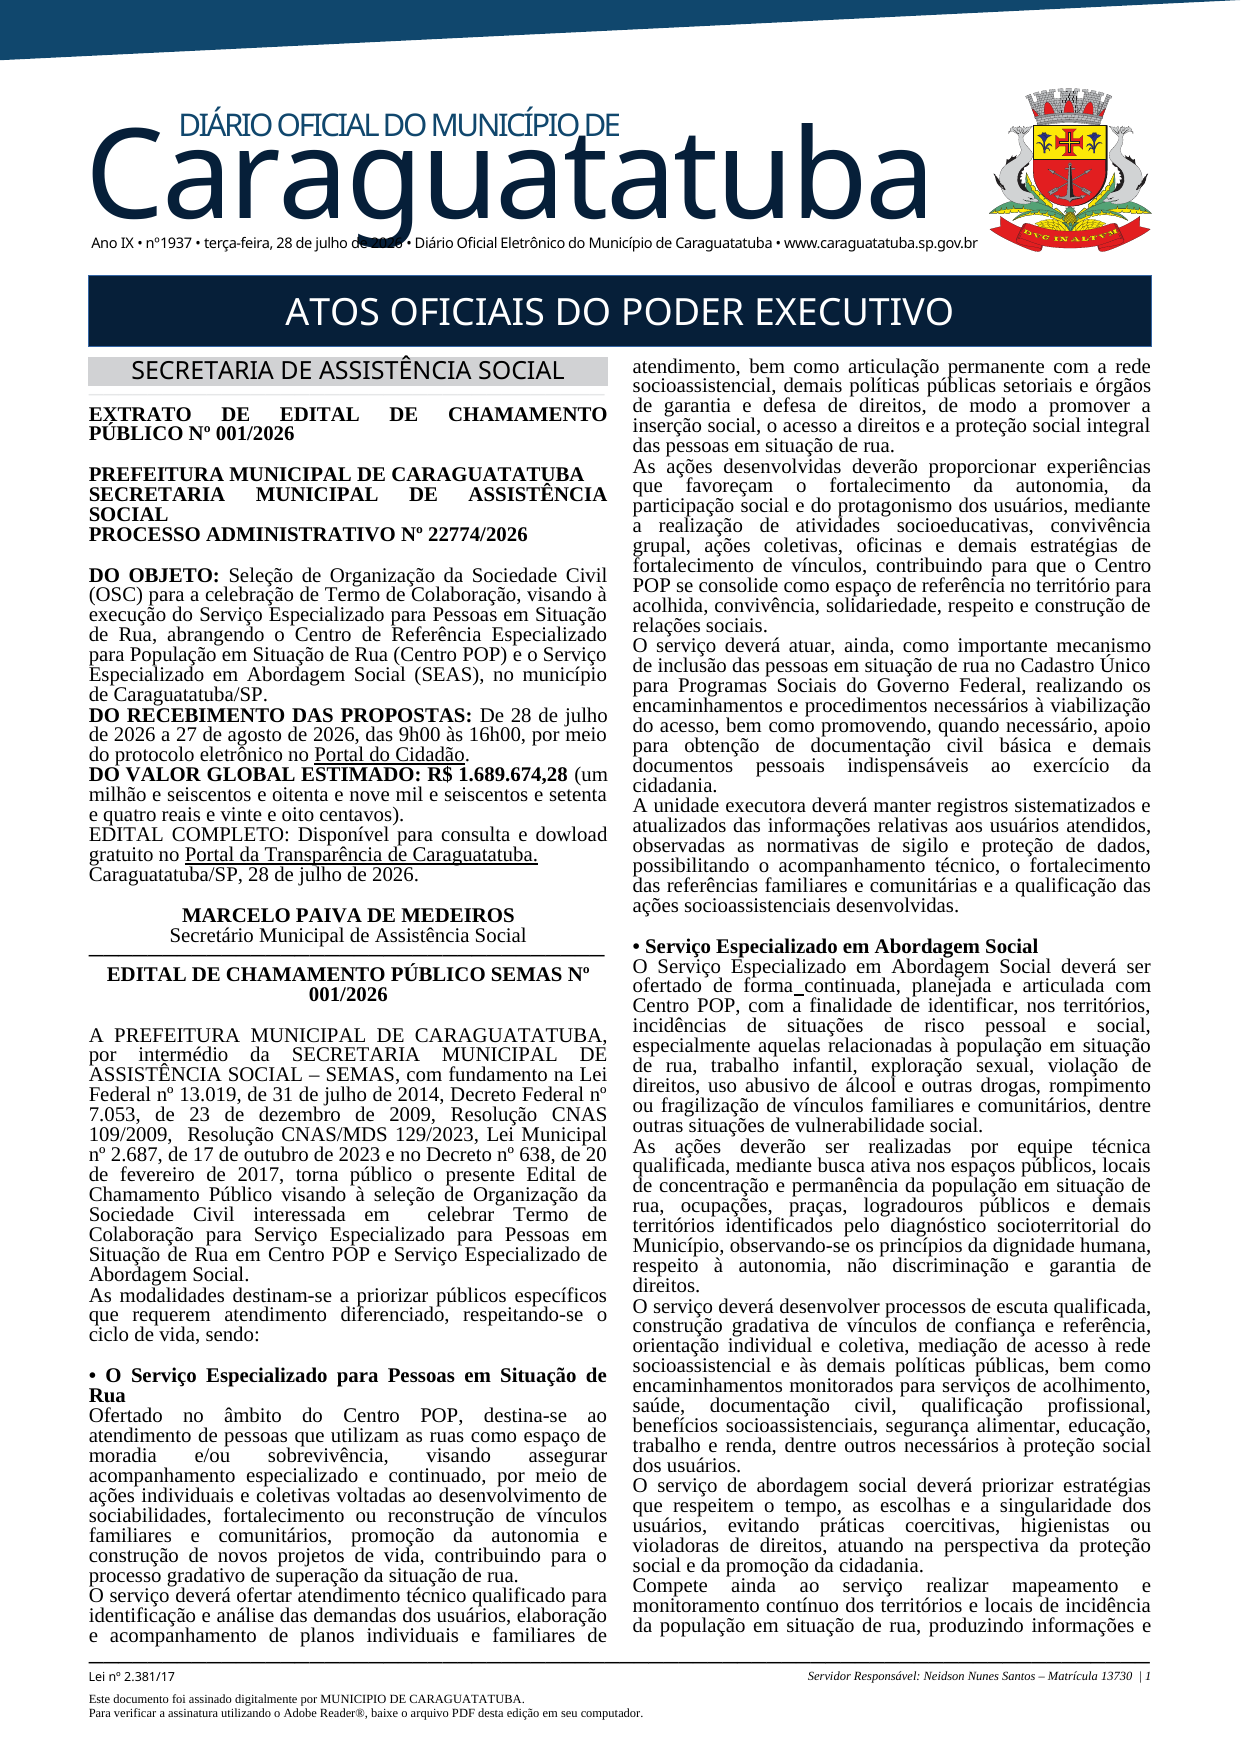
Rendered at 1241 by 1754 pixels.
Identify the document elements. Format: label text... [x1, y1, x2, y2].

text ─────────────────────────────────── [88, 946, 608, 966]
text Secretário Municipal de Assistência Social [88, 926, 608, 946]
text ─────────────────────────────────── [88, 386, 608, 405]
text EXTRATO DE EDITAL DE CHAMAMENTO PÚBLICO Nº 001/2026 [88, 405, 608, 445]
text SECRETARIA MUNICIPAL DE ASSISTÊNCIA SOCIAL [88, 486, 608, 526]
text As ações desenvolvidas deverão proporcionar experiências que favoreçam o fortalecimento da autonomia, da participação social e do protagonismo dos usuários, mediante a realização de atividades socioeducativas, convivência grupal, ações coletivas, oficinas e demais estratégias de fortalecimento de vínculos, contribuindo para que o Centro POP se consolide como espaço de referência no território para acolhida, convivência, solidariedade, respeito e construção de relações sociais. [632, 457, 1152, 637]
text • Serviço Especializado em Abordagem Social [632, 937, 1152, 957]
text atendimento, bem como articulação permanente com a rede socioassistencial, demais políticas públicas setoriais e órgãos de garantia e defesa de direitos, de modo a promover a inserção social, o acesso a direitos e a proteção social integral das pessoas em situação de rua. [632, 357, 1152, 457]
text EDITAL DE CHAMAMENTO PÚBLICO SEMAS Nº 001/2026 [88, 966, 608, 1006]
text O serviço de abordagem social deverá priorizar estratégias que respeitem o tempo, as escolhas e a singularidade dos usuários, evitando práticas coercitivas, higienistas ou violadoras de direitos, atuando na perspectiva da proteção social e da promoção da cidadania. [632, 1477, 1152, 1577]
text DO VALOR GLOBAL ESTIMADO: R$ 1.689.674,28 (um milhão e seiscentos e oitenta e nove mil e seiscentos e setenta e quatro reais e vinte e oito centavos). [88, 766, 608, 826]
text O serviço deverá ofertar atendimento técnico qualificado para identificação e análise das demandas dos usuários, elaboração e acompanhamento de planos individuais e familiares de [88, 1587, 608, 1647]
text • O Serviço Especializado para Pessoas em Situação de Rua [88, 1367, 608, 1407]
text MARCELO PAIVA DE MEDEIROS [88, 906, 608, 926]
text O serviço deverá atuar, ainda, como importante mecanismo de inclusão das pessoas em situação de rua no Cadastro Único para Programas Sociais do Governo Federal, realizando os encaminhamentos e procedimentos necessários à viabilização do acesso, bem como promovendo, quando necessário, apoio para obtenção de documentação civil básica e demais documentos pessoais indispensáveis ao exercício da cidadania. [632, 637, 1152, 797]
text O serviço deverá desenvolver processos de escuta qualificada, construção gradativa de vínculos de confiança e referência, orientação individual e coletiva, mediação de acesso à rede socioassistencial e às demais políticas públicas, bem como encaminhamentos monitorados para serviços de acolhimento, saúde, documentação civil, qualificação profissional, benefícios socioassistenciais, segurança alimentar, educação, trabalho e renda, dentre outros necessários à proteção social dos usuários. [632, 1297, 1152, 1477]
text DO RECEBIMENTO DAS PROPOSTAS: De 28 de julho de 2026 a 27 de agosto de 2026, das 9h00 às 16h00, por meio do protocolo eletrônico no Portal do Cidadão. [88, 706, 608, 766]
text Ofertado no âmbito do Centro POP, destina-se ao atendimento de pessoas que utilizam as ruas como espaço de moradia e/ou sobrevivência, visando assegurar acompanhamento especializado e continuado, por meio de ações individuais e coletivas voltadas ao desenvolvimento de sociabilidades, fortalecimento ou reconstrução de vínculos familiares e comunitários, promoção da autonomia e construção de novos projetos de vida, contribuindo para o processo gradativo de superação da situação de rua. [88, 1407, 608, 1587]
text A unidade executora deverá manter registros sistematizados e atualizados das informações relativas aos usuários atendidos, observadas as normativas de sigilo e proteção de dados, possibilitando o acompanhamento técnico, o fortalecimento das referências familiares e comunitárias e a qualificação das ações socioassistenciais desenvolvidas. [632, 797, 1152, 917]
text DO OBJETO: Seleção de Organização da Sociedade Civil (OSC) para a celebração de Termo de Colaboração, visando à execução do Serviço Especializado para Pessoas em Situação de Rua, abrangendo o Centro de Referência Especializado para População em Situação de Rua (Centro POP) e o Serviço Especializado em Abordagem Social (SEAS), no município de Caraguatatuba/SP. [88, 566, 608, 706]
text Caraguatatuba/SP, 28 de julho de 2026. [88, 866, 608, 886]
text PROCESSO ADMINISTRATIVO Nº 22774/2026 [88, 526, 608, 546]
text SECRETARIA DE ASSISTÊNCIA SOCIAL [88, 357, 608, 386]
text O Serviço Especializado em Abordagem Social deverá ser ofertado de forma continuada, planejada e articulada com Centro POP, com a finalidade de identificar, nos territórios, incidências de situações de risco pessoal e social, especialmente aquelas relacionadas à população em situação de rua, trabalho infantil, exploração sexual, violação de direitos, uso abusivo de álcool e outras drogas, rompimento ou fragilização de vínculos familiares e comunitários, dentre outras situações de vulnerabilidade social. [632, 957, 1152, 1137]
text PREFEITURA MUNICIPAL DE CARAGUATATUBA [88, 466, 608, 486]
text As modalidades destinam-se a priorizar públicos específicos que requerem atendimento diferenciado, respeitando-se o ciclo de vida, sendo: [88, 1286, 608, 1346]
text Ano IX • nº1937 • terça-feira, 28 de julho de 2026 • Diário Oficial Eletrônico do Município de Caraguatatuba • www.caraguatatuba.sp.gov.br [91, 233, 1010, 253]
text As ações deverão ser realizadas por equipe técnica qualificada, mediante busca ativa nos espaços públicos, locais de concentração e permanência da população em situação de rua, ocupações, praças, logradouros públicos e demais territórios identificados pelo diagnóstico socioterritorial do Município, observando-se os princípios da dignidade humana, respeito à autonomia, não discriminação e garantia de direitos. [632, 1137, 1152, 1297]
text Compete ainda ao serviço realizar mapeamento e monitoramento contínuo dos territórios e locais de incidência da população em situação de rua, produzindo informações e [632, 1577, 1152, 1637]
text EDITAL COMPLETO: Disponível para consulta e dowload gratuito no Portal da Transparência de Caraguatatuba. [88, 826, 608, 866]
text A PREFEITURA MUNICIPAL DE CARAGUATATUBA, por intermédio da SECRETARIA MUNICIPAL DE ASSISTÊNCIA SOCIAL – SEMAS, com fundamento na Lei Federal nº 13.019, de 31 de julho de 2014, Decreto Federal nº 7.053, de 23 de dezembro de 2009, Resolução CNAS 109/2009, Resolução CNAS/MDS 129/2023, Lei Municipal nº 2.687, de 17 de outubro de 2023 e no Decreto nº 638, de 20 de fevereiro de 2017, torna público o presente Edital de Chamamento Público visando à seleção de Organização da Sociedade Civil interessada em celebrar Termo de Colaboração para Serviço Especializado para Pessoas em Situação de Rua em Centro POP e Serviço Especializado de Abordagem Social. [88, 1027, 608, 1286]
